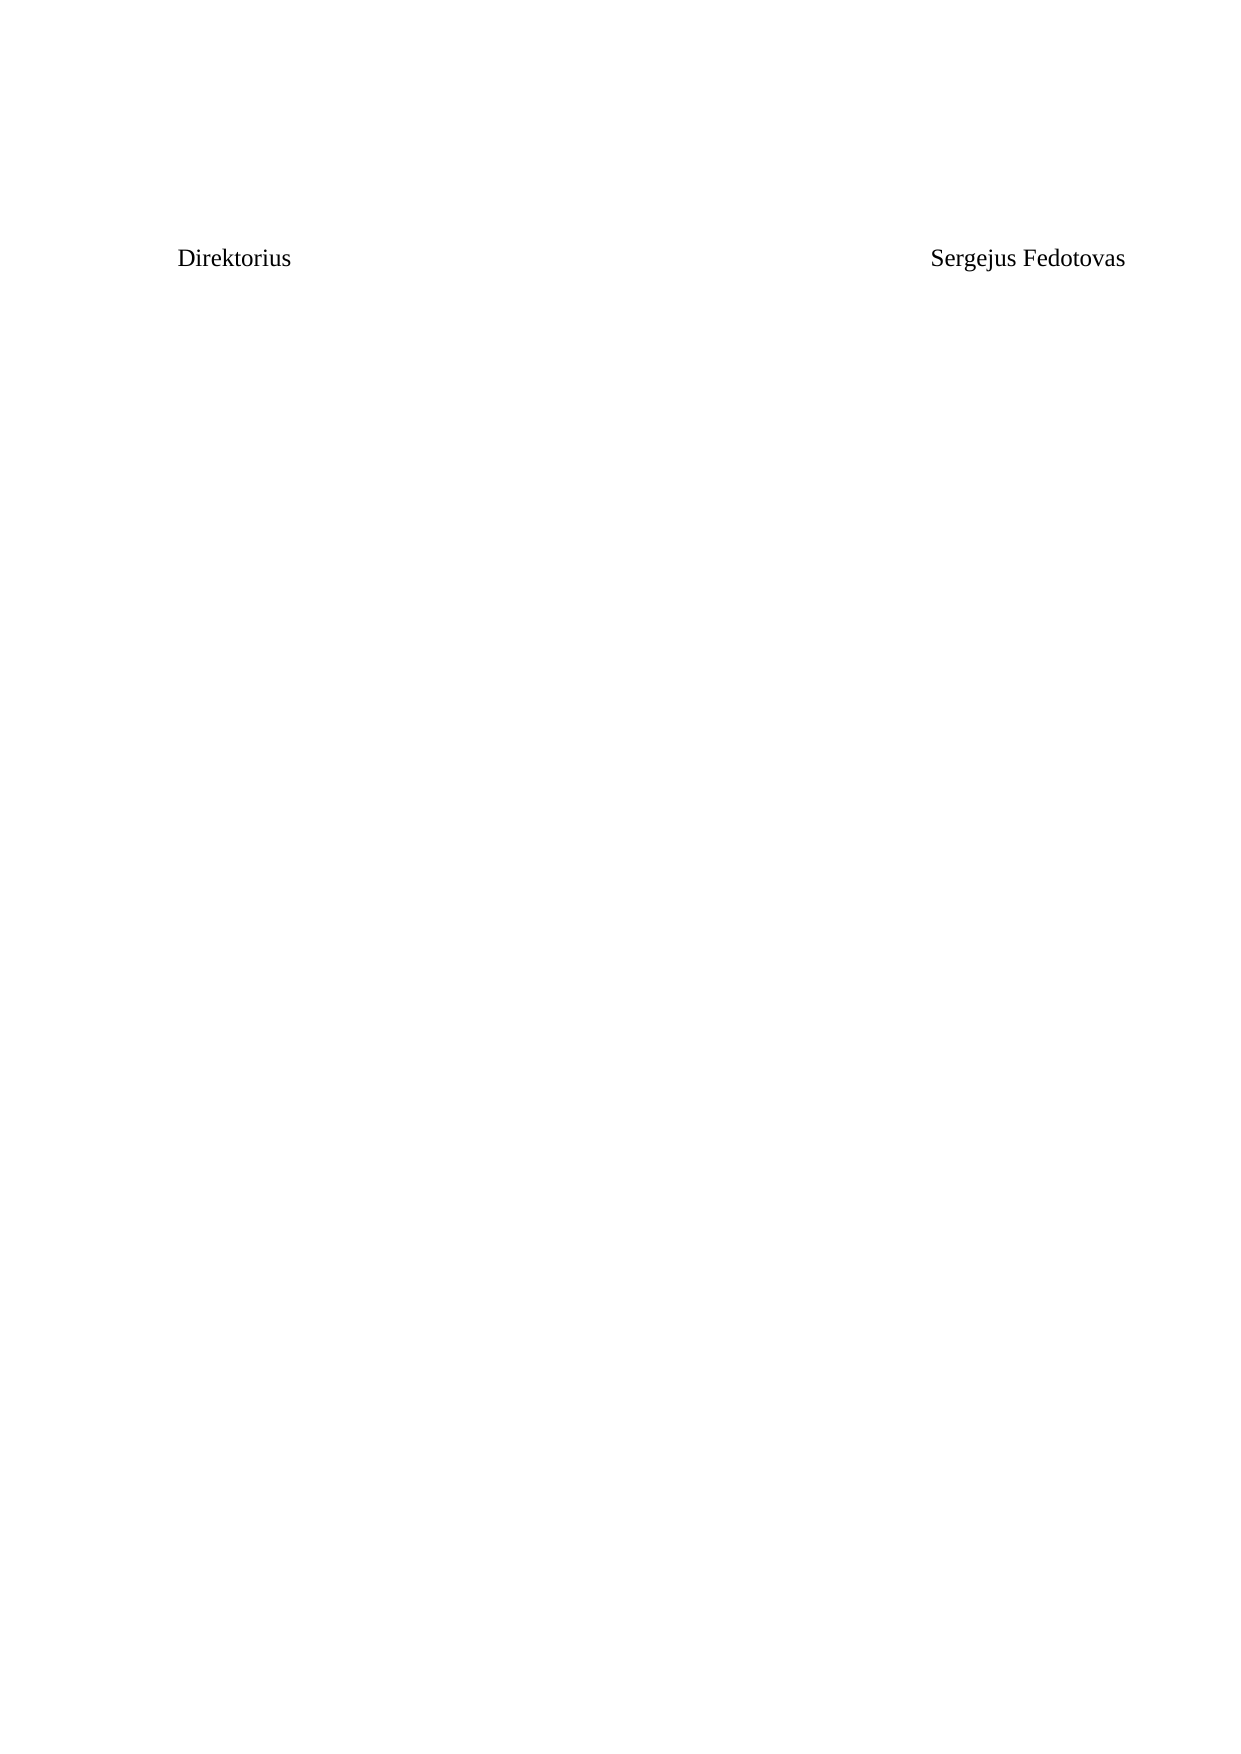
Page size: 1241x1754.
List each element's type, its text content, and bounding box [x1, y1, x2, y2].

text Direktorius Sergejus Fedotovas [177, 243, 1181, 271]
